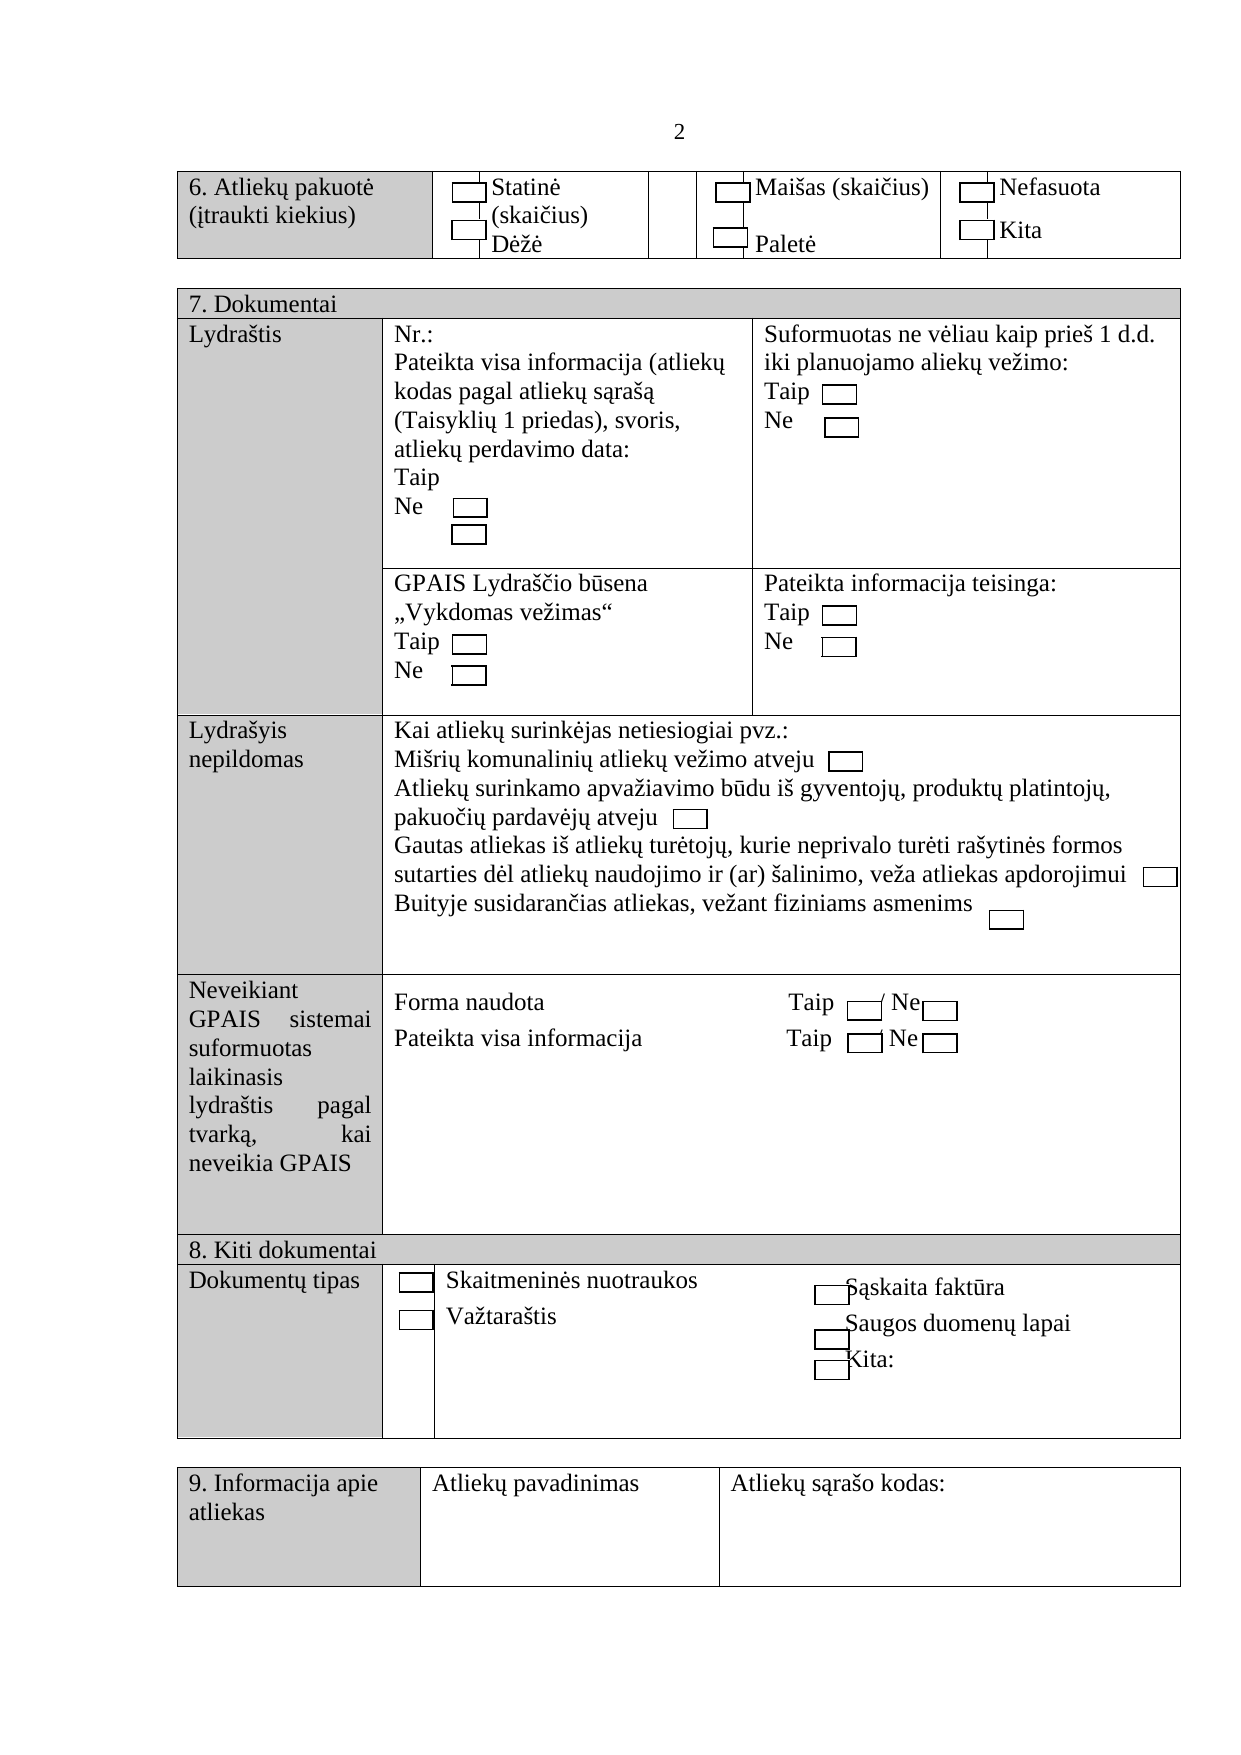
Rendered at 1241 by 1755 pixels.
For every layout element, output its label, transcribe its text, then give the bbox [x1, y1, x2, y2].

table_header Maišas (skaičius) Paletė [744, 172, 940, 258]
table_header [717, 184, 749, 201]
table_cell Nr.: Pateikta visa informacija (atliekų kodas pagal atliekų sąrašą (Taisyklių 1 priedas), svoris, atliekų perdavimo data: Taip Ne [383, 319, 752, 567]
table_cell [400, 1311, 432, 1329]
table_cell Sąskaita faktūra Saugos duomenų lapai Kita: [833, 1265, 1180, 1437]
table_header 6. Atliekų pakuotė (įtraukti kiekius) [178, 172, 432, 258]
table_cell Neveikiant GPAIS sistemai suformuotas laikinasis lydraštis pagal tvarką, kai neveikia GPAIS [178, 975, 382, 1234]
table_header Atliekų pavadinimas [421, 1468, 719, 1586]
table_header [649, 172, 696, 258]
table_header Atliekų sąrašo kodas: [720, 1468, 1180, 1586]
table_header [453, 184, 485, 201]
table_header [961, 184, 993, 201]
table_cell Kai atliekų surinkėjas netiesiogiai pvz.: Mišrių komunalinių atliekų vežimo atveju Atliekų surinkamo apvažiavimo būdu iš gyventojų, produktų platintojų, pakuočių pardavėjų atveju Gautas atliekas iš atliekų turėtojų, kurie neprivalo turėti rašytinės formos sutarties dėl atliekų naudojimo ir (ar) šalinimo, veža atliekas apdorojimui Buityje susidarančias atliekas, vežant fiziniams asmenims [383, 716, 1180, 974]
table_cell Dokumentų tipas [178, 1265, 382, 1437]
table_header 9. Informacija apie atliekas [178, 1468, 420, 1586]
table_header [433, 172, 479, 258]
table_header Statinė (skaičius) Dėžė [480, 172, 648, 258]
table_cell Suformuotas ne vėliau kaip prieš 1 d.d. iki planuojamo aliekų vežimo: Taip Ne [753, 319, 1180, 567]
table_cell Pateikta informacija teisinga: Taip Ne [753, 569, 1180, 714]
table_header [453, 221, 485, 239]
table_header [961, 221, 993, 239]
table_header [697, 172, 743, 258]
table_cell Lydrašyis nepildomas [178, 716, 382, 974]
table_cell Skaitmeninės nuotraukos Važtaraštis [435, 1265, 833, 1437]
table_cell Forma naudota Taip / Ne Pateikta visa informacija Taip / Ne [383, 975, 1180, 1234]
table_header Nefasuota Kita [988, 172, 1180, 258]
table_header [941, 172, 987, 258]
table_header 7. Dokumentai [178, 289, 1180, 318]
table_cell [400, 1274, 432, 1291]
table_header [714, 229, 747, 246]
table_cell 8. Kiti dokumentai [178, 1235, 1180, 1264]
table_cell Lydraštis [178, 319, 382, 714]
table_cell [383, 1265, 434, 1437]
table_cell GPAIS Lydraščio būsena „Vykdomas vežimas“ Taip Ne [383, 569, 752, 714]
